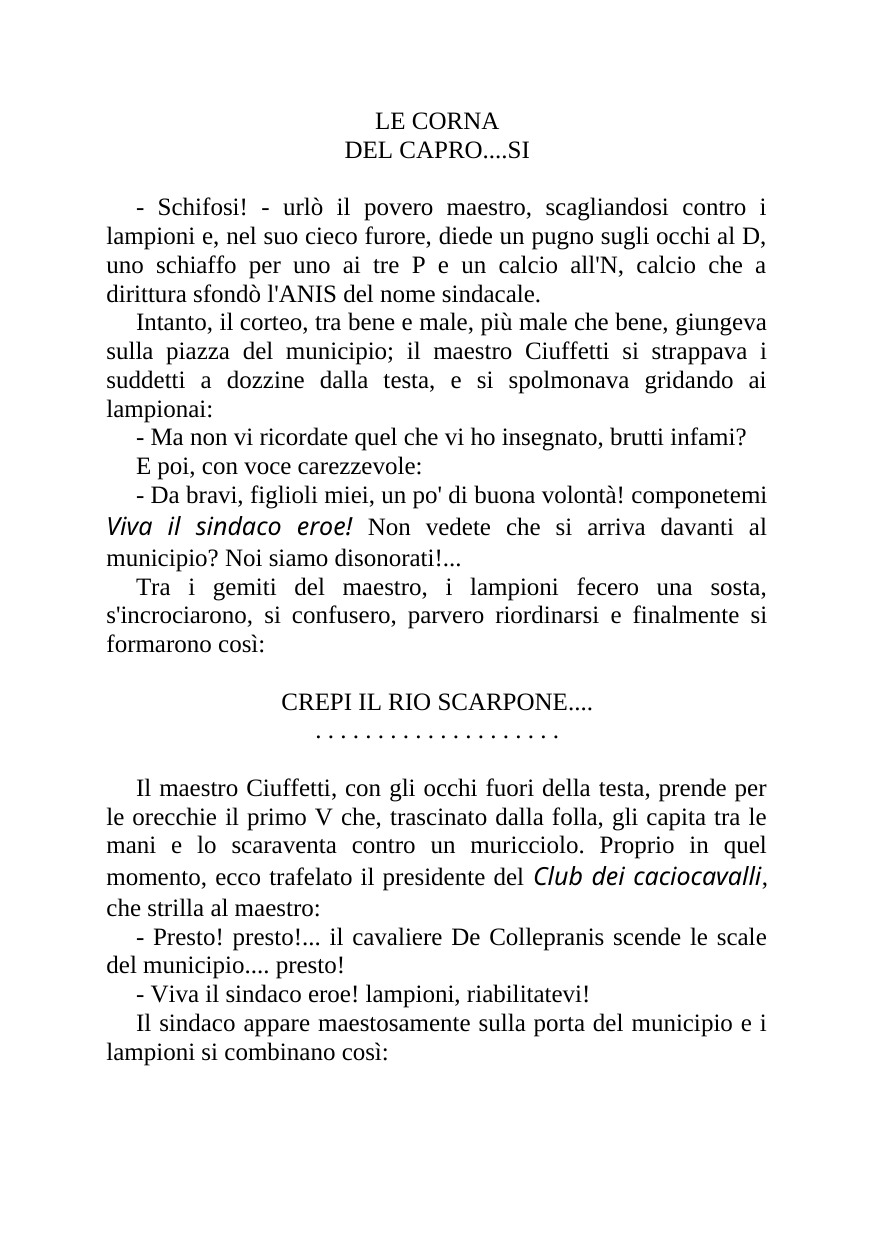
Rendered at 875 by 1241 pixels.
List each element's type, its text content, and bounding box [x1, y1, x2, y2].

text Il maestro Ciuffetti, con gli occhi fuori della testa, prende per le orecchie il primo V che, trascinato dalla folla, gli capita tra le mani e lo scaraventa contro un muricciolo. Proprio in quel momento, ecco trafelato il presidente del Club dei caciocavalli, che strilla al maestro: [106, 773, 768, 922]
text Il sindaco appare maestosamente sulla porta del municipio e i lampioni si combinano così: [106, 1008, 768, 1066]
text - Ma non vi ricordate quel che vi ho insegnato, brutti infami? [106, 422, 768, 451]
text DEL CAPRO....SI [106, 135, 768, 164]
text Tra i gemiti del maestro, i lampioni fecero una sosta, s'incrociarono, si confusero, parvero riordinarsi e finalmente si formarono così: [106, 572, 768, 658]
text E poi, con voce carezzevole: [106, 451, 768, 480]
text - Viva il sindaco eroe! lampioni, riabilitatevi! [106, 979, 768, 1008]
text LE CORNA [106, 106, 768, 135]
text . . . . . . . . . . . . . . . . . . . . [106, 715, 768, 744]
text - Presto! presto!... il cavaliere De Collepranis scende le scale del municipio.... presto! [106, 922, 768, 979]
text - Da bravi, figlioli miei, un po' di buona volontà! componetemi Viva il sindaco eroe! Non vedete che si arriva davanti al municipio? Noi siamo disonorati!... [106, 480, 768, 572]
text CREPI IL RIO SCARPONE.... [106, 687, 768, 715]
text - Schifosi! - urlò il povero maestro, scagliandosi contro i lampioni e, nel suo cieco furore, diede un pugno sugli occhi al D, uno schiaffo per uno ai tre P e un calcio all'N, calcio che a dirittura sfondò l'ANIS del nome sindacale. [106, 192, 768, 307]
text Intanto, il corteo, tra bene e male, più male che bene, giungeva sulla piazza del municipio; il maestro Ciuffetti si strappava i suddetti a dozzine dalla testa, e si spolmonava gridando ai lampionai: [106, 307, 768, 422]
